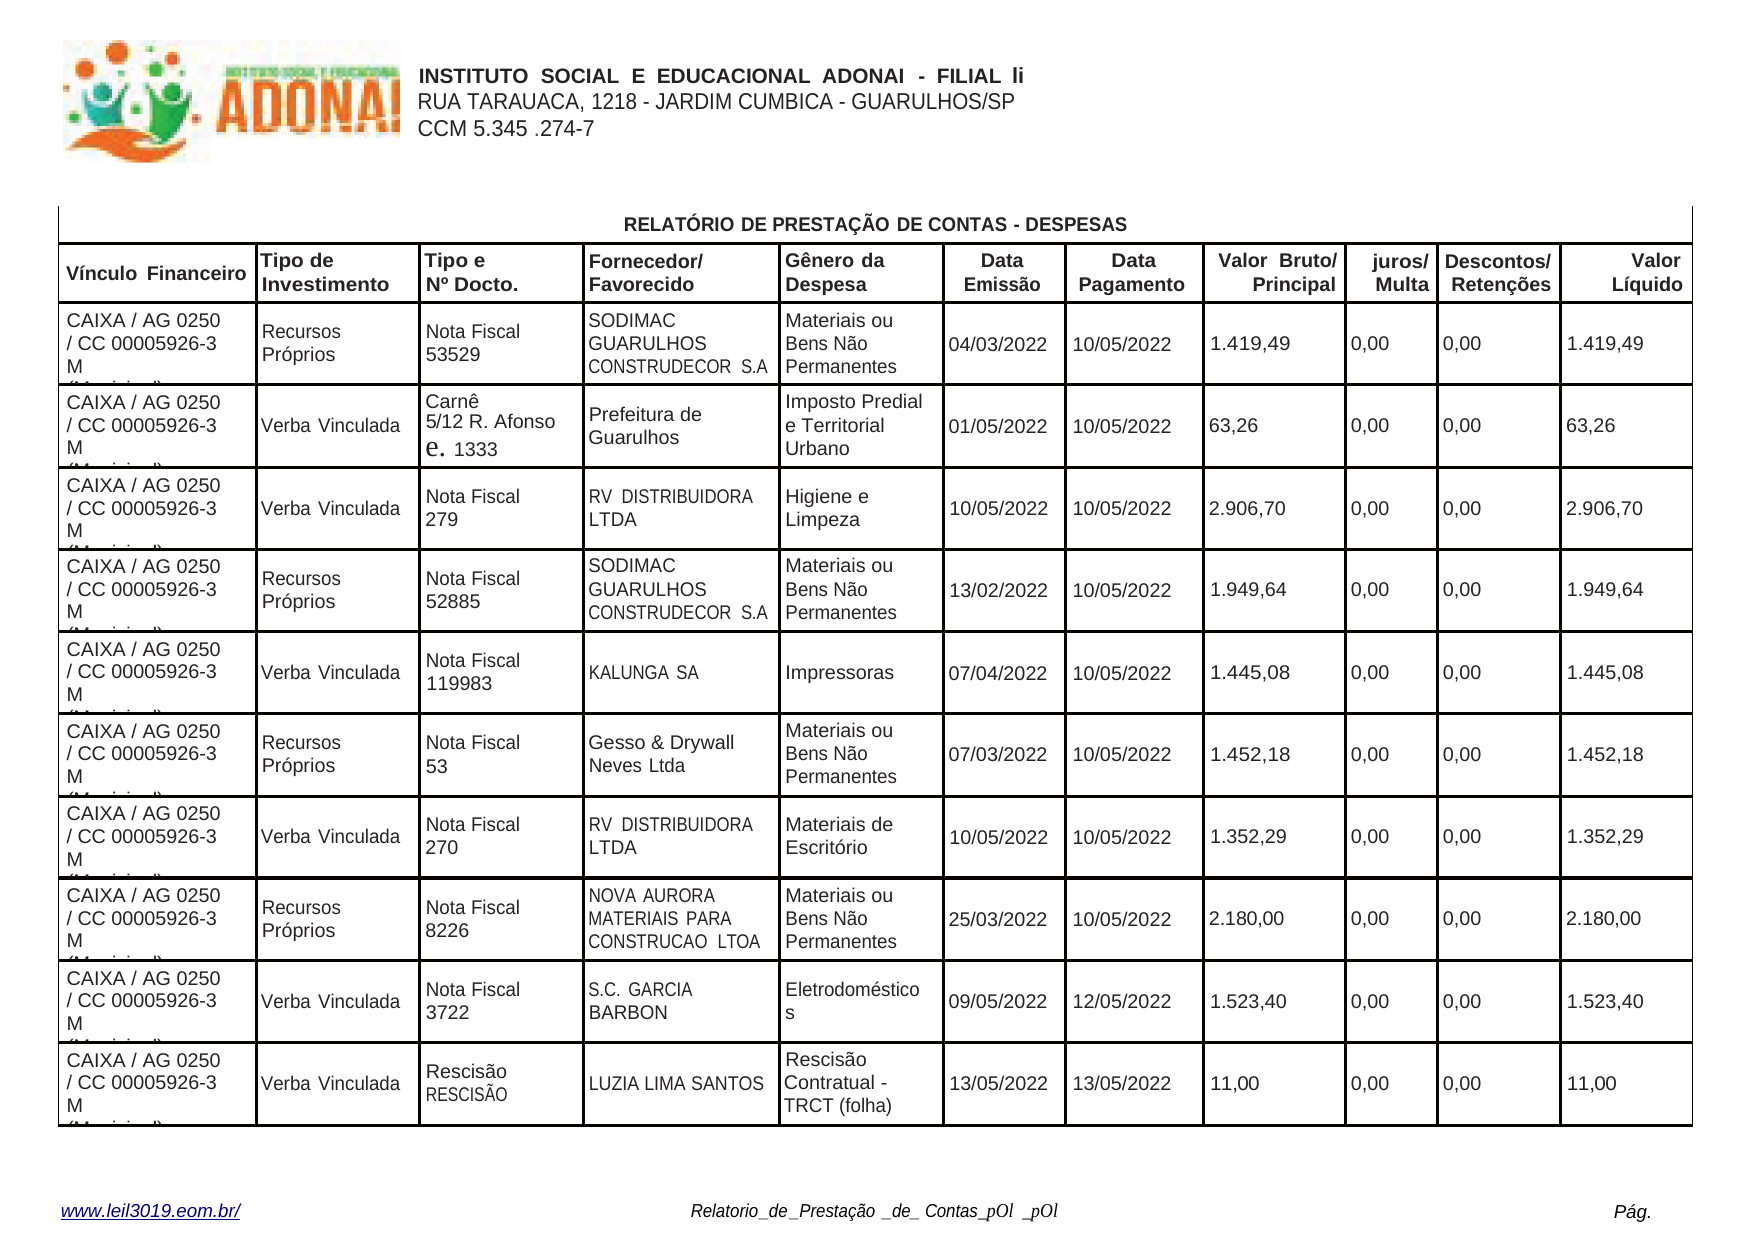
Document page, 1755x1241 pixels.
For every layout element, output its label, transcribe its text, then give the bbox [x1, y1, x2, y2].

table_cell Tipo de Investimento [258, 245, 418, 301]
table_cell Recursos Próprios [258, 715, 418, 794]
table_cell 1.452,18 [1205, 715, 1344, 794]
table_cell 0,00 [1439, 715, 1559, 794]
table_cell Materiais de Escritório [781, 798, 942, 876]
table_cell 13/05/2022 [1067, 1044, 1202, 1123]
table_cell 13/02/2022 [945, 551, 1064, 630]
table_cell 11,00 [1562, 1044, 1692, 1123]
table_cell 10/05/2022 [945, 798, 1064, 876]
table_cell 25/03/2022 [945, 880, 1064, 959]
table_cell Nota Fiscal 53529 [421, 304, 582, 383]
table_cell Nota Fiscal 3722 [421, 962, 582, 1041]
table_cell 1.949,64 [1562, 551, 1692, 630]
table_cell 1.523,40 [1562, 962, 1692, 1041]
table_cell 07/03/2022 [945, 715, 1064, 794]
table_cell NOVA AURORA MATERIAIS PARA CONSTRUCAO LTOA [585, 880, 778, 959]
table_cell Rescisão RESCISÃO [421, 1044, 582, 1123]
table_cell 1.419,49 [1562, 304, 1692, 383]
table_cell 1.949,64 [1205, 551, 1344, 630]
table_cell Verba Vinculada [258, 962, 418, 1041]
table_cell Gesso & Drywall Neves Ltda [585, 715, 778, 794]
table_cell Materiais ou Bens Não Permanentes [781, 551, 942, 630]
table_cell Higiene e Limpeza [781, 469, 942, 547]
table_cell 0,00 [1439, 880, 1559, 959]
table_cell 10/05/2022 [1067, 469, 1202, 547]
table_cell 10/05/2022 [1067, 551, 1202, 630]
table_cell CAIXA / AG 0250 / CC 00005926-3 M (Municipal) [59, 798, 255, 876]
table_cell 09/05/2022 [945, 962, 1064, 1041]
table_cell 0,00 [1347, 551, 1436, 630]
table_cell CAIXA / AG 0250 / CC 00005926-3 M (Municipal) [59, 715, 255, 794]
table_cell LUZIA LIMA SANTOS [585, 1044, 778, 1123]
table_cell 1.445,08 [1562, 633, 1692, 712]
table_cell CAIXA / AG 0250 / CC 00005926-3 M (Municipal) [59, 633, 255, 712]
table_cell 0,00 [1347, 633, 1436, 712]
table_cell 2.906,70 [1562, 469, 1692, 547]
table_cell Verba Vinculada [258, 633, 418, 712]
table_cell CAIXA / AG 0250 / CC 00005926-3 M (Municipal) [59, 1044, 255, 1123]
table_cell Prefeitura de Guarulhos [585, 386, 778, 466]
table_header RELATÓRIO DE PRESTAÇÃO DE CONTAS - DESPESAS [59, 206, 1692, 242]
table_cell CAIXA / AG 0250 / CC 00005926-3 M (Municipal) [59, 469, 255, 547]
table_cell 0,00 [1439, 551, 1559, 630]
table_cell Recursos Próprios [258, 304, 418, 383]
table_cell 10/05/2022 [1067, 386, 1202, 466]
table_cell 1.352,29 [1562, 798, 1692, 876]
table_cell 63,26 [1562, 386, 1692, 466]
table_cell 0,00 [1439, 633, 1559, 712]
table_cell Nota Fiscal 53 [421, 715, 582, 794]
table_cell 10/05/2022 [1067, 715, 1202, 794]
table_cell 2.906,70 [1205, 469, 1344, 547]
table_cell 1.523,40 [1205, 962, 1344, 1041]
table_cell 0,00 [1347, 1044, 1436, 1123]
table_cell 13/05/2022 [945, 1044, 1064, 1123]
table_cell CAIXA / AG 0250 / CC 00005926-3 M (Municipal) [59, 551, 255, 630]
table_cell 2.180,00 [1562, 880, 1692, 959]
table_cell 10/05/2022 [1067, 633, 1202, 712]
table_cell Verba Vinculada [258, 469, 418, 547]
table_cell Data Emissão [945, 245, 1064, 301]
table_cell 10/05/2022 [945, 469, 1064, 547]
table_cell 0,00 [1439, 1044, 1559, 1123]
table_cell 0,00 [1439, 962, 1559, 1041]
table_cell Tipo e Nº Docto. [421, 245, 582, 301]
table_cell Nota Fiscal 8226 [421, 880, 582, 959]
table_cell Fornecedor/ Favorecido [585, 245, 778, 301]
table_cell Materiais ou Bens Não Permanentes [781, 880, 942, 959]
table_cell 0,00 [1347, 304, 1436, 383]
table_cell 1.452,18 [1562, 715, 1692, 794]
table_cell 01/05/2022 [945, 386, 1064, 466]
table_cell Nota Fiscal 52885 [421, 551, 582, 630]
table_cell 12/05/2022 [1067, 962, 1202, 1041]
table_cell juros/ Multa [1347, 245, 1436, 301]
table_cell Nota Fiscal 279 [421, 469, 582, 547]
table_cell Verba Vinculada [258, 798, 418, 876]
table_cell RV DISTRIBUIDORA LTDA [585, 469, 778, 547]
table_cell 07/04/2022 [945, 633, 1064, 712]
table_cell Carnê 5/12 R. Afonso e. 1333 [421, 386, 582, 466]
table_cell CAIXA / AG 0250 / CC 00005926-3 M (Municipal) [59, 386, 255, 466]
table_cell SODIMAC GUARULHOS CONSTRUDECOR S.A [585, 551, 778, 630]
table_cell Recursos Próprios [258, 880, 418, 959]
table_cell Nota Fiscal 119983 [421, 633, 582, 712]
table_cell S.C. GARCIA BARBON [585, 962, 778, 1041]
table_cell Eletrodoméstico s [781, 962, 942, 1041]
table_cell 10/05/2022 [1067, 880, 1202, 959]
table_cell Materiais ou Bens Não Permanentes [781, 304, 942, 383]
table_cell CAIXA / AG 0250 / CC 00005926-3 M (Municipal) [59, 304, 255, 383]
table_cell SODIMAC GUARULHOS CONSTRUDECOR S.A [585, 304, 778, 383]
table_cell Valor Bruto/ Principal [1205, 245, 1344, 301]
table_cell 0,00 [1347, 469, 1436, 547]
table_cell 10/05/2022 [1067, 304, 1202, 383]
table_cell CAIXA / AG 0250 / CC 00005926-3 M (Municipal) [59, 880, 255, 959]
table_cell Gênero da Despesa [781, 245, 942, 301]
table_cell KALUNGA SA [585, 633, 778, 712]
table_cell Data Pagamento [1067, 245, 1202, 301]
table_cell Vínculo Financeiro [59, 245, 255, 301]
table_cell 0,00 [1439, 304, 1559, 383]
table_cell Imposto Predial e Territorial Urbano [781, 386, 942, 466]
table_cell 0,00 [1347, 880, 1436, 959]
table_cell 0,00 [1347, 715, 1436, 794]
table_cell 1.445,08 [1205, 633, 1344, 712]
table_cell 04/03/2022 [945, 304, 1064, 383]
table_cell 0,00 [1347, 798, 1436, 876]
table_cell Materiais ou Bens Não Permanentes [781, 715, 942, 794]
table_cell Recursos Próprios [258, 551, 418, 630]
table_cell 10/05/2022 [1067, 798, 1202, 876]
table_cell 11,00 [1205, 1044, 1344, 1123]
table_cell 0,00 [1439, 469, 1559, 547]
table_cell 0,00 [1439, 386, 1559, 466]
table_cell 0,00 [1347, 962, 1436, 1041]
table_cell Descontos/ Retenções [1439, 245, 1559, 301]
table_cell Rescisão Contratual - TRCT (folha) [781, 1044, 942, 1123]
table_cell 0,00 [1347, 386, 1436, 466]
table_cell 1.352,29 [1205, 798, 1344, 876]
table_cell Verba Vinculada [258, 1044, 418, 1123]
table_cell Impressoras [781, 633, 942, 712]
table_cell Nota Fiscal 270 [421, 798, 582, 876]
table_cell 2.180,00 [1205, 880, 1344, 959]
table_cell 63,26 [1205, 386, 1344, 466]
table_cell 0,00 [1439, 798, 1559, 876]
table_cell CAIXA / AG 0250 / CC 00005926-3 M (Municipal) [59, 962, 255, 1041]
table_cell RV DISTRIBUIDORA LTDA [585, 798, 778, 876]
table_cell Verba Vinculada [258, 386, 418, 466]
table_cell Valor Líquido [1562, 245, 1692, 301]
table_cell 1.419,49 [1205, 304, 1344, 383]
